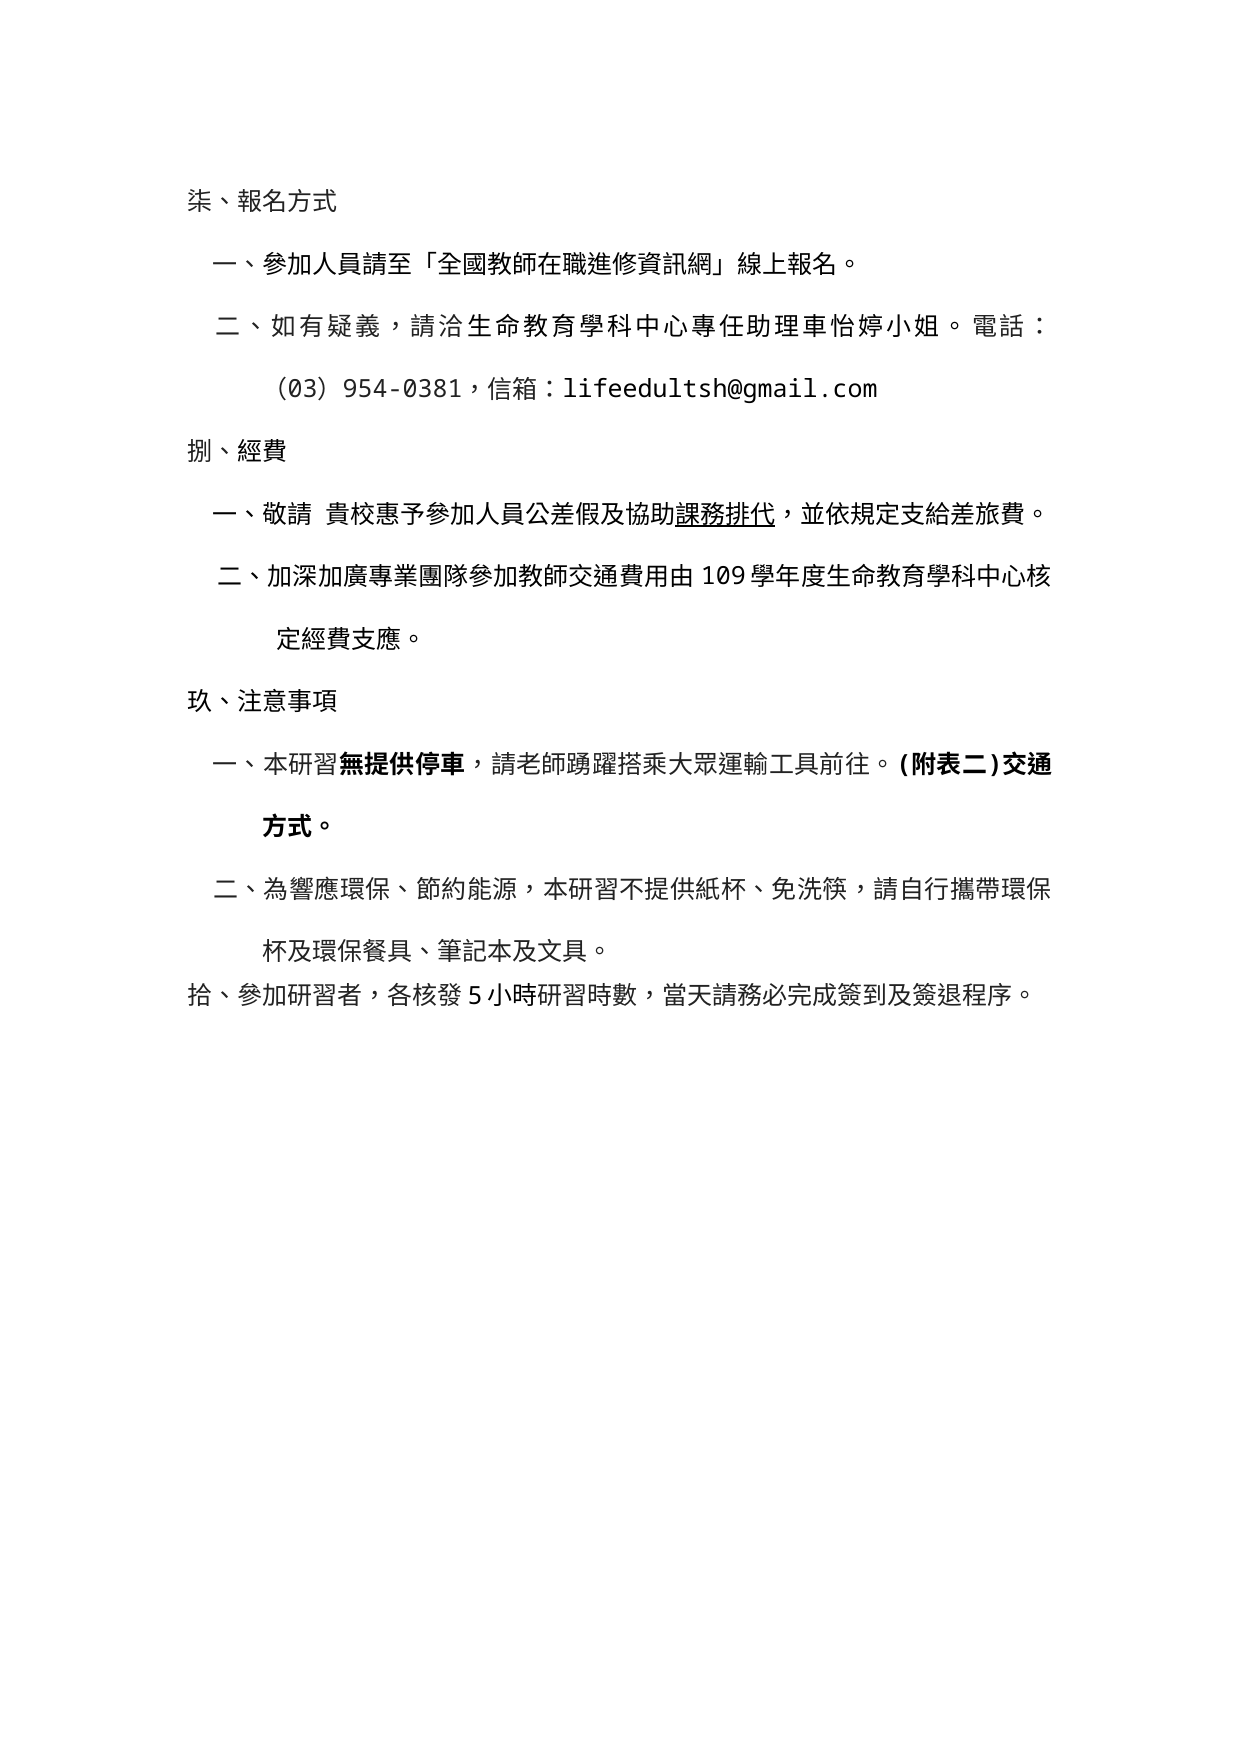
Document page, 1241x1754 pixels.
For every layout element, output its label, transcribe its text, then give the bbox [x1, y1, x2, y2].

text 一、本研習無提供停車，請老師踴躍搭乘大眾運輸工具前往。(附表二)交通方式。 [212, 721, 1053, 846]
text 二、如有疑義，請洽生命教育學科中心專任助理車怡婷小姐。電話：（03）954-0381，信箱：lifeedultsh@gmail.com [187, 283, 1053, 408]
text 玖、注意事項 [187, 658, 1053, 721]
text 拾、參加研習者，各核發5小時研習時數，當天請務必完成簽到及簽退程序。 [187, 971, 1053, 1012]
text 二、為響應環保、節約能源，本研習不提供紙杯、免洗筷，請自行攜帶環保杯及環保餐具、筆記本及文具。 [187, 846, 1053, 971]
text 柒、報名方式 [187, 158, 1053, 221]
text 一、參加人員請至「全國教師在職進修資訊網」線上報名。 [187, 221, 1053, 283]
text 二、加深加廣專業團隊參加教師交通費用由109學年度生命教育學科中心核定經費支應。 [217, 533, 1053, 658]
text 捌、經費 [187, 408, 1053, 471]
text 一、敬請 貴校惠予參加人員公差假及協助課務排代，並依規定支給差旅費。 [212, 471, 1053, 533]
